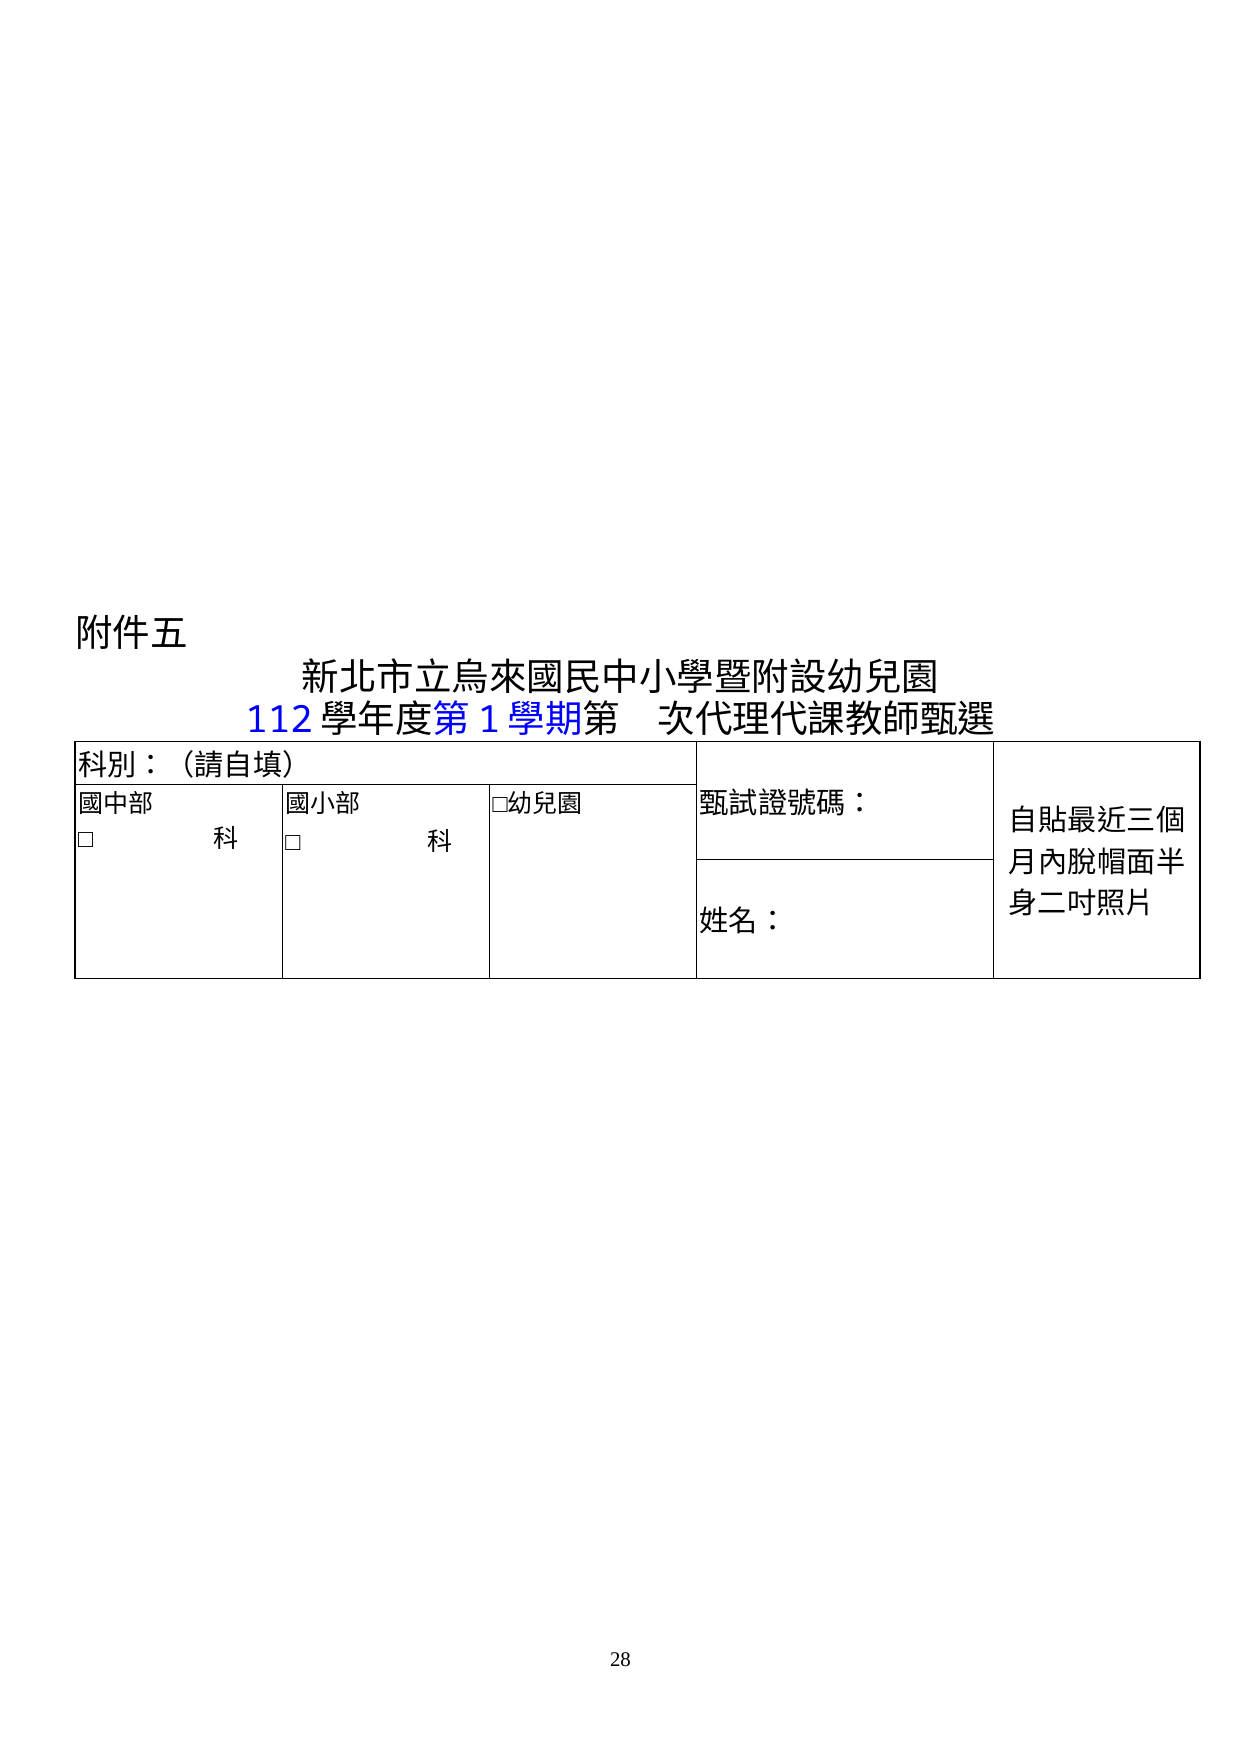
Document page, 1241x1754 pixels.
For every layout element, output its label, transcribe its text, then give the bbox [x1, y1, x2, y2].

text 附件五 [75, 603, 1165, 657]
table_cell □幼兒園 [490, 785, 696, 978]
table_cell 姓名： [697, 860, 993, 978]
text 新北市立烏來國民中小學暨附設幼兒園 [75, 657, 1165, 699]
table_header 甄試證號碼： [697, 742, 993, 859]
table_cell 國小部 科 [283, 785, 489, 978]
text 112學年度第1學期第 次代理代課教師甄選 [75, 699, 1165, 741]
table_header 科別：（請自填） [76, 742, 696, 784]
table_header 自貼最近三個月內脫帽面半身二吋照片 [994, 742, 1199, 978]
table_cell 國中部 □ 科 [76, 785, 282, 978]
